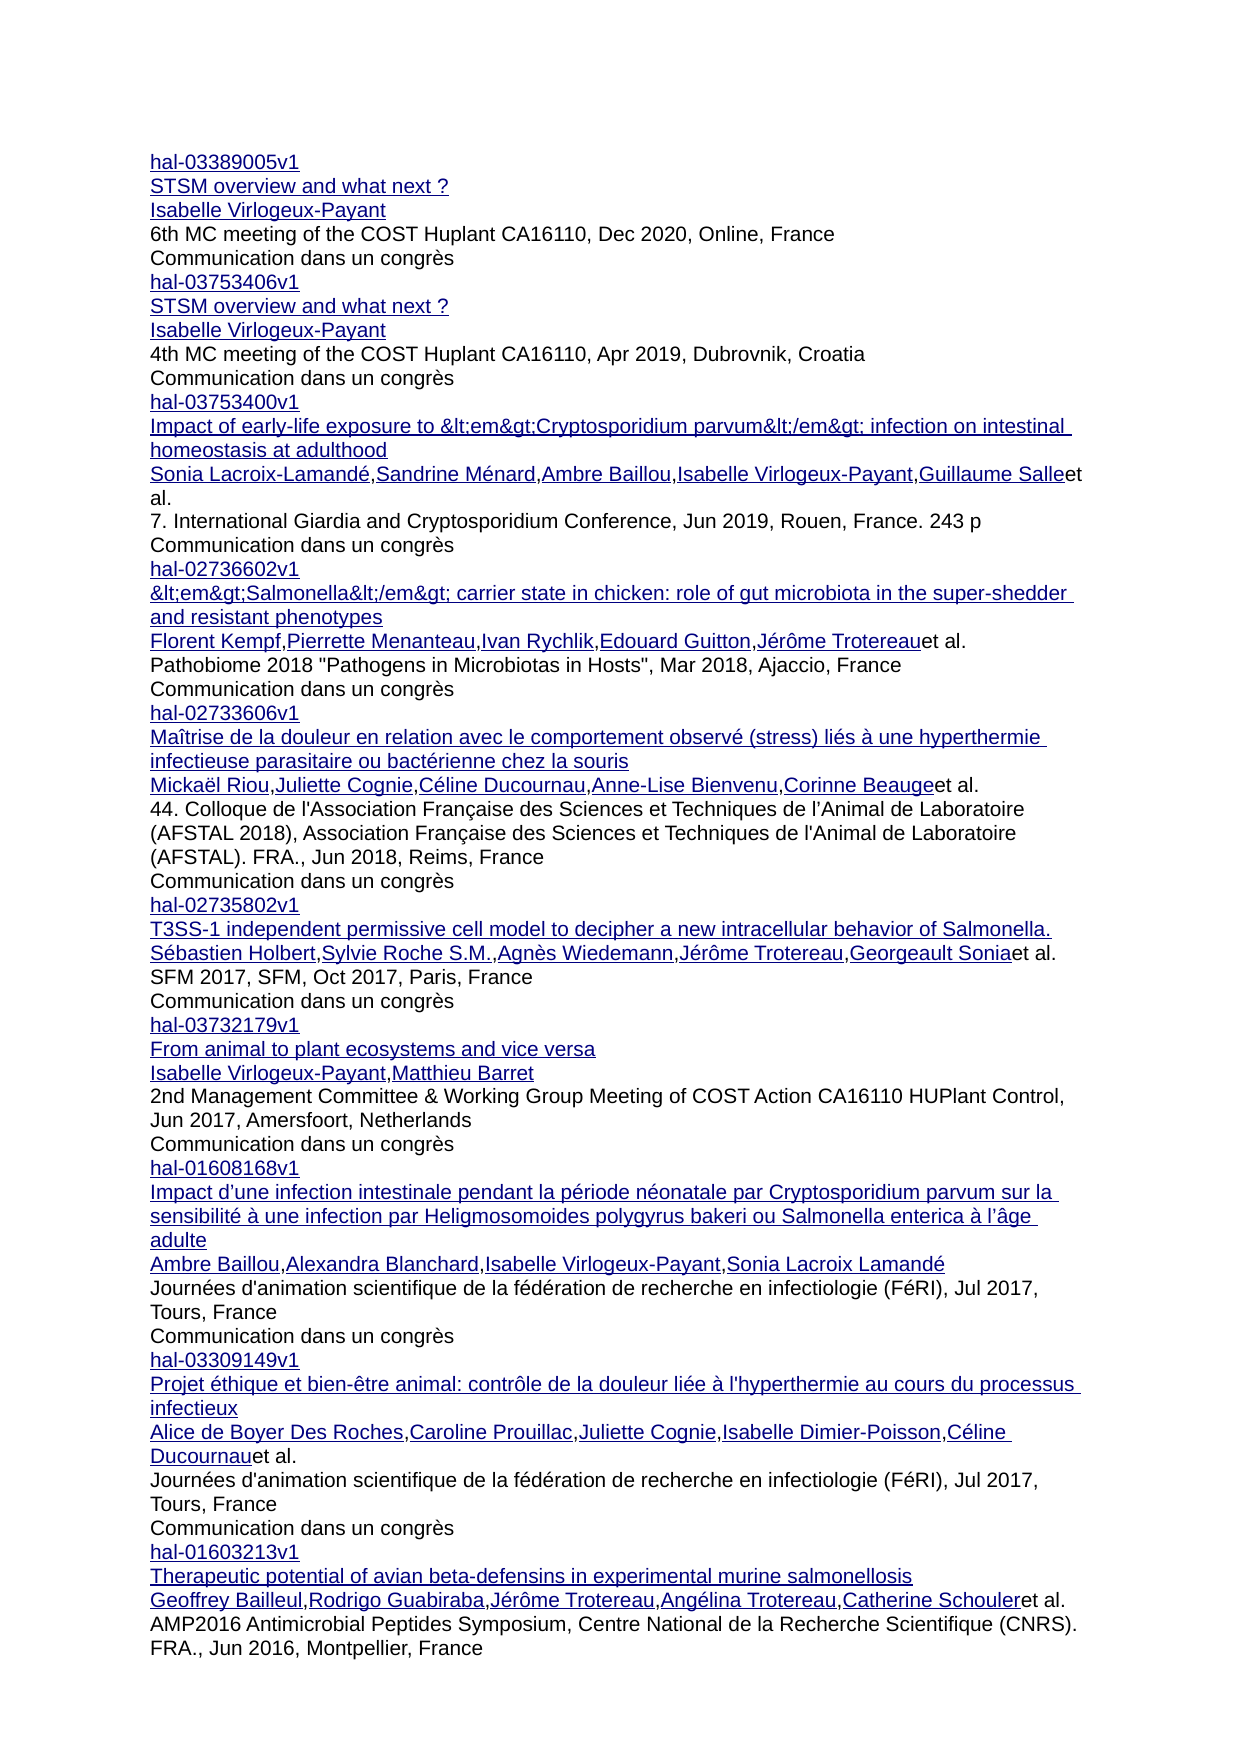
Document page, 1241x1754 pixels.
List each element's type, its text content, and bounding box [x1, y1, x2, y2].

table_cell Projet éthique et bien-être animal: contrôle de la douleur liée à l'hyperthermie au cours du processus infectieux Alice de Boyer Des Roches,Caroline Prouillac,Juliette Cognie,Isabelle Dimier-Poisson,Céline Ducournauet al. Journées d'animation scientifique de la fédération de recherche en infectiologie (FéRI), Jul 2017, Tours, France Communication dans un congrès hal-01603213v1 [150, 1372, 1090, 1563]
table_cell From animal to plant ecosystems and vice versa Isabelle Virlogeux-Payant,Matthieu Barret 2nd Management Committee & Working Group Meeting of COST Action CA16110 HUPlant Control, Jun 2017, Amersfoort, Netherlands Communication dans un congrès hal-01608168v1 [150, 1036, 1090, 1180]
table_cell Impact d’une infection intestinale pendant la période néonatale par Cryptosporidium parvum sur la sensibilité à une infection par Heligmosomoides polygyrus bakeri ou Salmonella enterica à l’âge adulte Ambre Baillou,Alexandra Blanchard,Isabelle Virlogeux-Payant,Sonia Lacroix Lamandé Journées d'animation scientifique de la fédération de recherche en infectiologie (FéRI), Jul 2017, Tours, France Communication dans un congrès hal-03309149v1 [150, 1180, 1090, 1372]
table_cell Impact of early-life exposure to &lt;em&gt;Cryptosporidium parvum&lt;/em&gt; infection on intestinal homeostasis at adulthood Sonia Lacroix-Lamandé,Sandrine Ménard,Ambre Baillou,Isabelle Virlogeux-Payant,Guillaume Salleet al. 7. International Giardia and Cryptosporidium Conference, Jun 2019, Rouen, France. 243 p Communication dans un congrès hal-02736602v1 [150, 414, 1090, 581]
table_cell Therapeutic potential of avian beta-defensins in experimental murine salmonellosis Geoffrey Bailleul,Rodrigo Guabiraba,Jérôme Trotereau,Angélina Trotereau,Catherine Schouleret al. AMP2016 Antimicrobial Peptides Symposium, Centre National de la Recherche Scientifique (CNRS). FRA., Jun 2016, Montpellier, France [150, 1564, 1090, 1659]
table_cell T3SS-1 independent permissive cell model to decipher a new intracellular behavior of Salmonella. Sébastien Holbert,Sylvie Roche S.M.,Agnès Wiedemann,Jérôme Trotereau,Georgeault Soniaet al. SFM 2017, SFM, Oct 2017, Paris, France Communication dans un congrès hal-03732179v1 [150, 917, 1090, 1036]
table_cell Maîtrise de la douleur en relation avec le comportement observé (stress) liés à une hyperthermie infectieuse parasitaire ou bactérienne chez la souris Mickaël Riou,Juliette Cognie,Céline Ducournau,Anne-Lise Bienvenu,Corinne Beaugeet al. 44. Colloque de l'Association Française des Sciences et Techniques de l’Animal de Laboratoire (AFSTAL 2018), Association Française des Sciences et Techniques de l'Animal de Laboratoire (AFSTAL). FRA., Jun 2018, Reims, France Communication dans un congrès hal-02735802v1 [150, 725, 1090, 917]
table_cell STSM overview and what next ? Isabelle Virlogeux-Payant 6th MC meeting of the COST Huplant CA16110, Dec 2020, Online, France Communication dans un congrès hal-03753406v1 [150, 174, 1090, 294]
table_cell hal-03389005v1 [150, 150, 1090, 174]
table_cell STSM overview and what next ? Isabelle Virlogeux-Payant 4th MC meeting of the COST Huplant CA16110, Apr 2019, Dubrovnik, Croatia Communication dans un congrès hal-03753400v1 [150, 294, 1090, 413]
table_cell &lt;em&gt;Salmonella&lt;/em&gt; carrier state in chicken: role of gut microbiota in the super-shedder and resistant phenotypes Florent Kempf,Pierrette Menanteau,Ivan Rychlik,Edouard Guitton,Jérôme Trotereauet al. Pathobiome 2018 "Pathogens in Microbiotas in Hosts", Mar 2018, Ajaccio, France Communication dans un congrès hal-02733606v1 [150, 581, 1090, 725]
